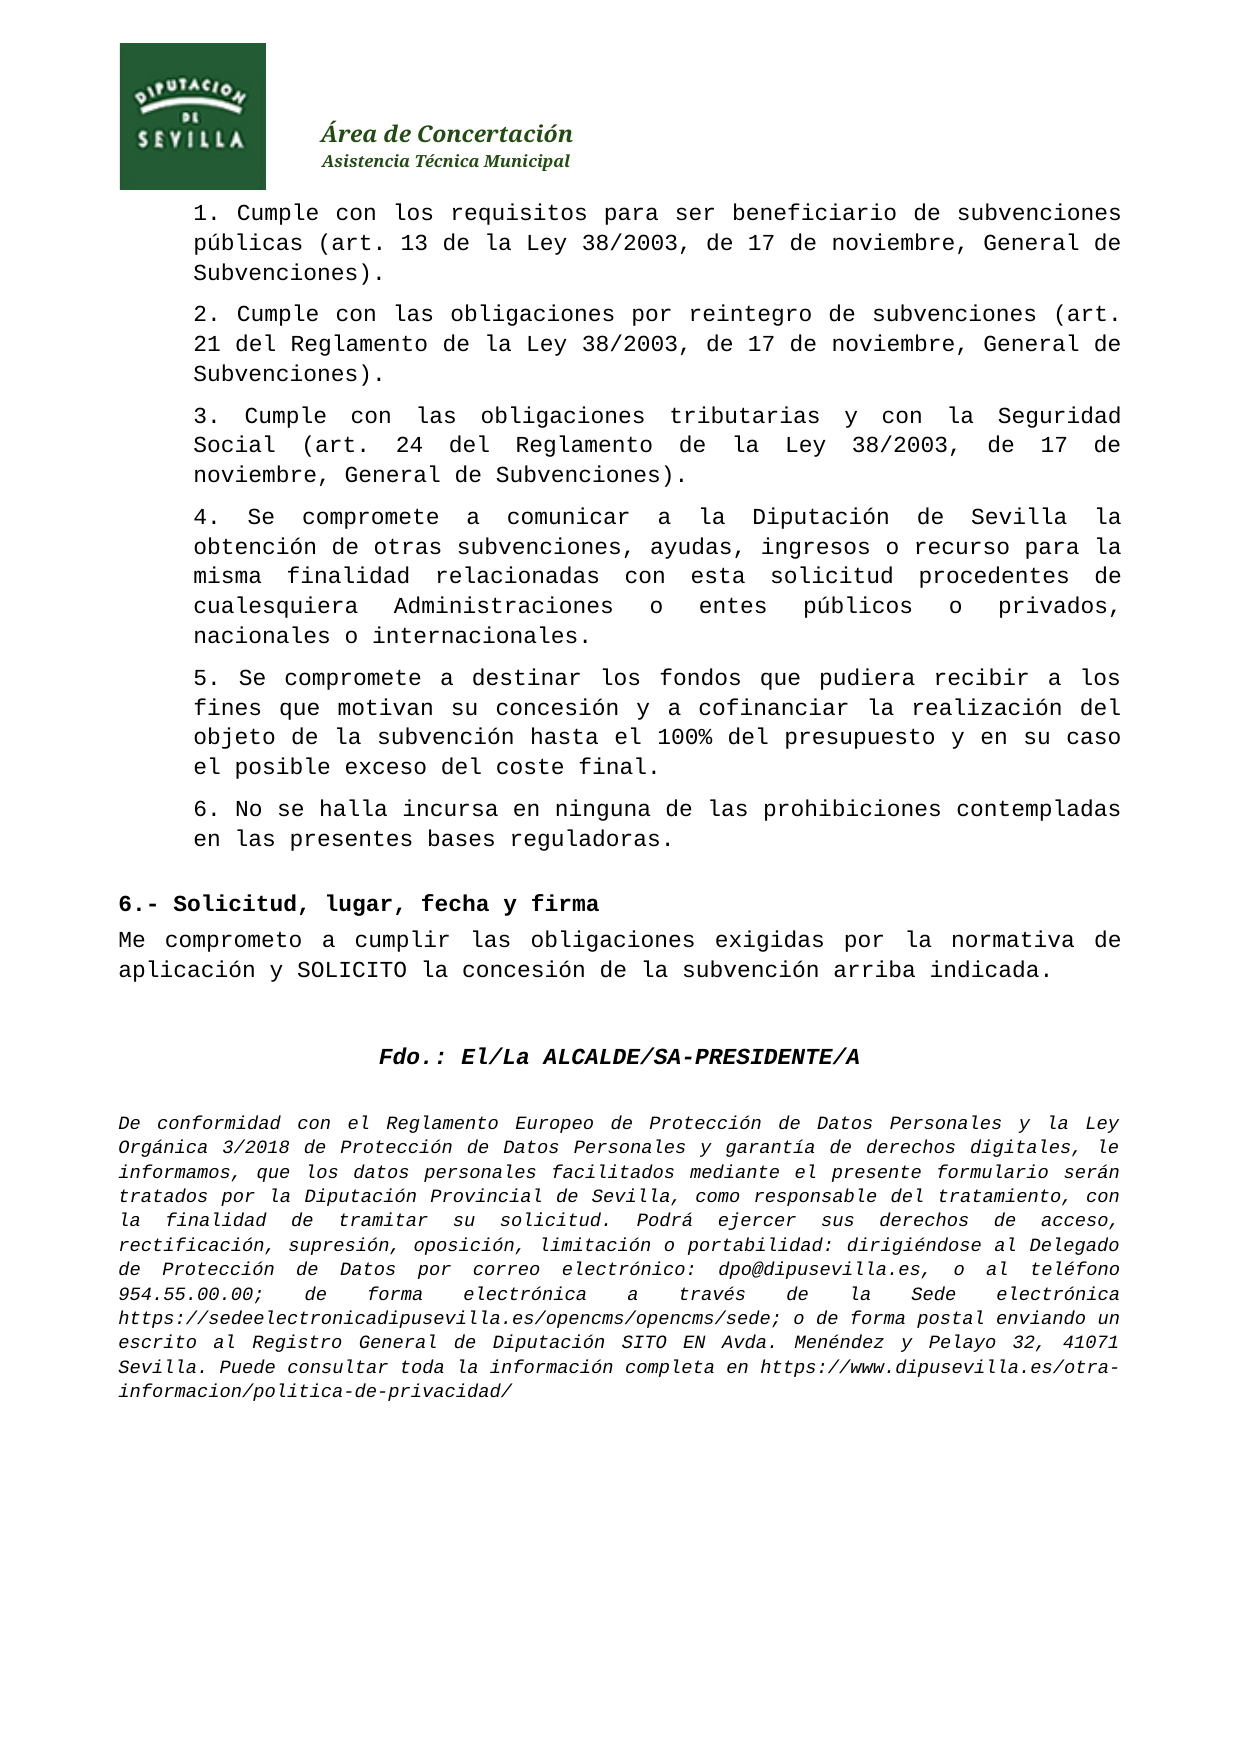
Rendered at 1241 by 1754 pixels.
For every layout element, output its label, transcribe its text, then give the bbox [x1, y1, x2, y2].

text Me comprometo a cumplir las obligaciones exigidas por la normativa de aplicación y SOLICITO la concesión de la subvención arriba indicada. [118, 928, 1122, 984]
text 6.- Solicitud, lugar, fecha y firma [118, 892, 1122, 918]
text 6. No se halla incursa en ninguna de las prohibiciones contempladas en las presentes bases reguladoras. [193, 797, 1122, 853]
text 5. Se compromete a destinar los fondos que pudiera recibir a los fines que motivan su concesión y a cofinanciar la realización del objeto de la subvención hasta el 100% del presupuesto y en su caso el posible exceso del coste final. [193, 666, 1122, 781]
text 4. Se compromete a comunicar a la Diputación de Sevilla la obtención de otras subvenciones, ayudas, ingresos o recurso para la misma finalidad relacionadas con esta solicitud procedentes de cualesquiera Administraciones o entes públicos o privados, nacionales o internacionales. [193, 505, 1122, 650]
text De conformidad con el Reglamento Europeo de Protección de Datos Personales y la Ley Orgánica 3/2018 de Protección de Datos Personales y garantía de derechos digitales, le informamos, que los datos personales facilitados mediante el presente formulario serán tratados por la Diputación Provincial de Sevilla, como responsable del tratamiento, con la finalidad de tramitar su solicitud. Podrá ejercer sus derechos de acceso, rectificación, supresión, oposición, limitación o portabilidad: dirigiéndose al Delegado de Protección de Datos por correo electrónico: dpo@dipusevilla.es, o al teléfono 954.55.00.00; de forma electrónica a través de la Sede electrónica https://sedeelectronicadipusevilla.es/opencms/opencms/sede; o de forma postal enviando un escrito al Registro General de Diputación SITO EN Avda. Menéndez y Pelayo 32, 41071 Sevilla. Puede consultar toda la información completa en https://www.dipusevilla.es/otra-informacion/politica-de-privacidad/ [118, 1114, 1122, 1403]
text Fdo.: El/La ALCALDE/SA-PRESIDENTE/A [118, 1046, 1122, 1072]
text 1. Cumple con los requisitos para ser beneficiario de subvenciones públicas (art. 13 de la Ley 38/2003, de 17 de noviembre, General de Subvenciones). [193, 202, 1122, 287]
text 2. Cumple con las obligaciones por reintegro de subvenciones (art. 21 del Reglamento de la Ley 38/2003, de 17 de noviembre, General de Subvenciones). [193, 303, 1122, 388]
picture [119, 43, 266, 190]
text 3. Cumple con las obligaciones tributarias y con la Seguridad Social (art. 24 del Reglamento de la Ley 38/2003, de 17 de noviembre, General de Subvenciones). [193, 404, 1122, 489]
